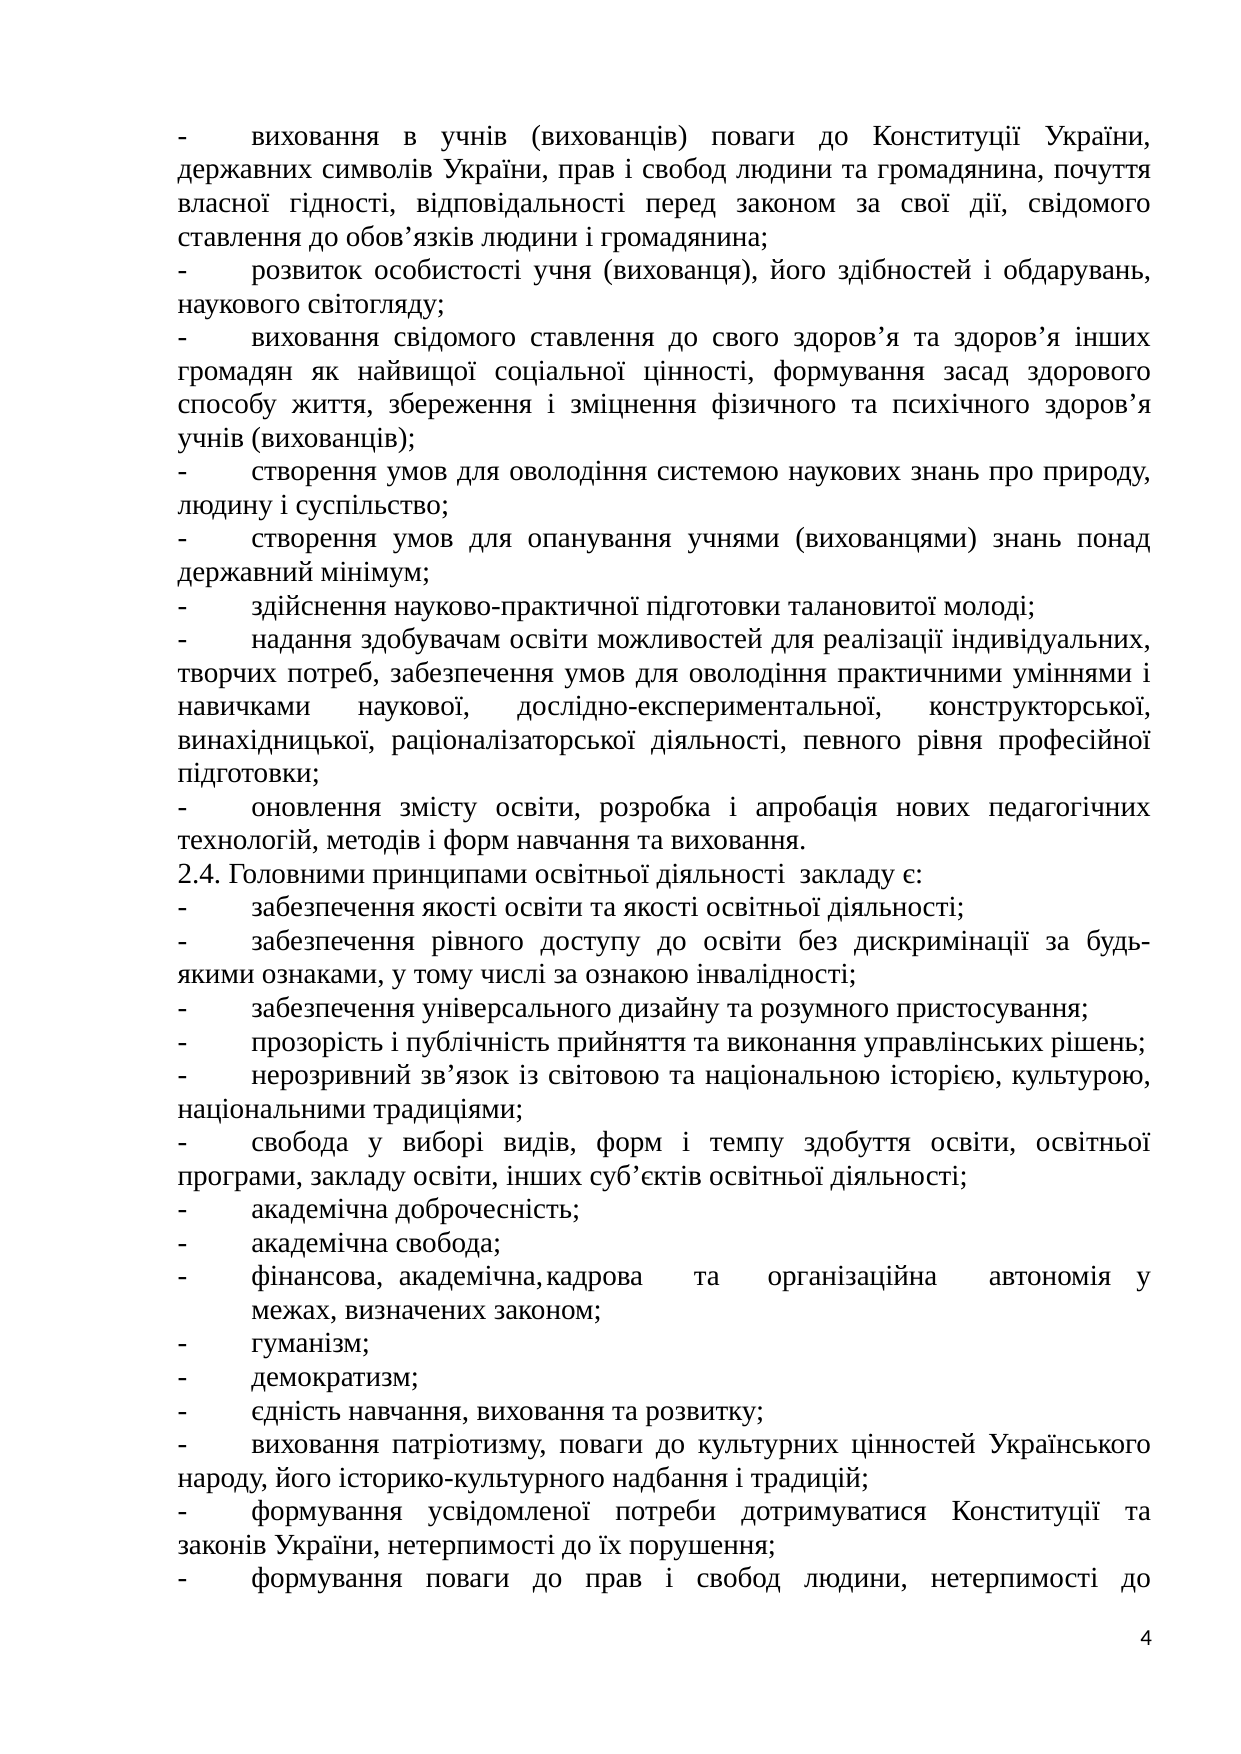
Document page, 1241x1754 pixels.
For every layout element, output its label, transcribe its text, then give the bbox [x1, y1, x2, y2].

text - прозорість і публічність прийняття та виконання управлінських рішень; [177, 1024, 1152, 1057]
text - забезпечення якості освіти та якості освітньої діяльності; [177, 889, 1152, 923]
text - створення умов для оволодіння системою наукових знань про природу, людину і суспільство; [177, 453, 1152, 521]
text - надання здобувачам освіти можливостей для реалізації індивідуальних, творчих потреб, забезпечення умов для оволодіння практичними уміннями і навичками наукової, дослідно-експериментальної, конструкторської, винахідницької, раціоналізаторської діяльності, певного рівня професійної підготовки; [177, 621, 1152, 789]
text - оновлення змісту освіти, розробка і апробація нових педагогічних технологій, методів і форм навчання та виховання. [177, 789, 1152, 856]
text - розвиток особистості учня (вихованця), його здібностей і обдарувань, наукового світогляду; [177, 252, 1152, 319]
text - виховання свідомого ставлення до свого здоров’я та здоров’я інших громадян як найвищої соціальної цінності, формування засад здорового способу життя, збереження і зміцнення фізичного та психічного здоров’я учнів (вихованців); [177, 319, 1152, 453]
text - здійснення науково-практичної підготовки талановитої молоді; [177, 588, 1152, 621]
text - академічна свобода; [177, 1225, 1152, 1258]
text - академічна доброчесність; [177, 1191, 1152, 1225]
text - забезпечення рівного доступу до освіти без дискримінації за будь-якими ознаками, у тому числі за ознакою інвалідності; [177, 923, 1152, 990]
text - гуманізм; [177, 1326, 1152, 1359]
text - демократизм; [177, 1359, 1152, 1393]
text - формування усвідомленої потреби дотримуватися Конституції та законів України, нетерпимості до їх порушення; [177, 1493, 1152, 1560]
text - формування поваги до прав і свобод людини, нетерпимості до [177, 1560, 1152, 1594]
text - єдність навчання, виховання та розвитку; [177, 1393, 1152, 1426]
text - фінансова, академічна, кадрова та організаційна автономія у межах, визначених законом; [177, 1258, 1152, 1326]
text 2.4. Головними принципами освітньої діяльності закладу є: [177, 856, 1152, 889]
text - нерозривний зв’язок із світовою та національною історією, культурою, національними традиціями; [177, 1057, 1152, 1124]
text - виховання патріотизму, поваги до культурних цінностей Українського народу, його історико-культурного надбання і традицій; [177, 1426, 1152, 1493]
text - виховання в учнів (вихованців) поваги до Конституції України, державних символів України, прав і свобод людини та громадянина, почуття власної гідності, відповідальності перед законом за свої дії, свідомого ставлення до обов’язків людини і громадянина; [177, 118, 1152, 252]
text - створення умов для опанування учнями (вихованцями) знань понад державний мінімум; [177, 521, 1152, 588]
text - свобода у виборі видів, форм і темпу здобуття освіти, освітньої програми, закладу освіти, інших суб’єктів освітньої діяльності; [177, 1124, 1152, 1191]
text - забезпечення універсального дизайну та розумного пристосування; [177, 990, 1152, 1024]
